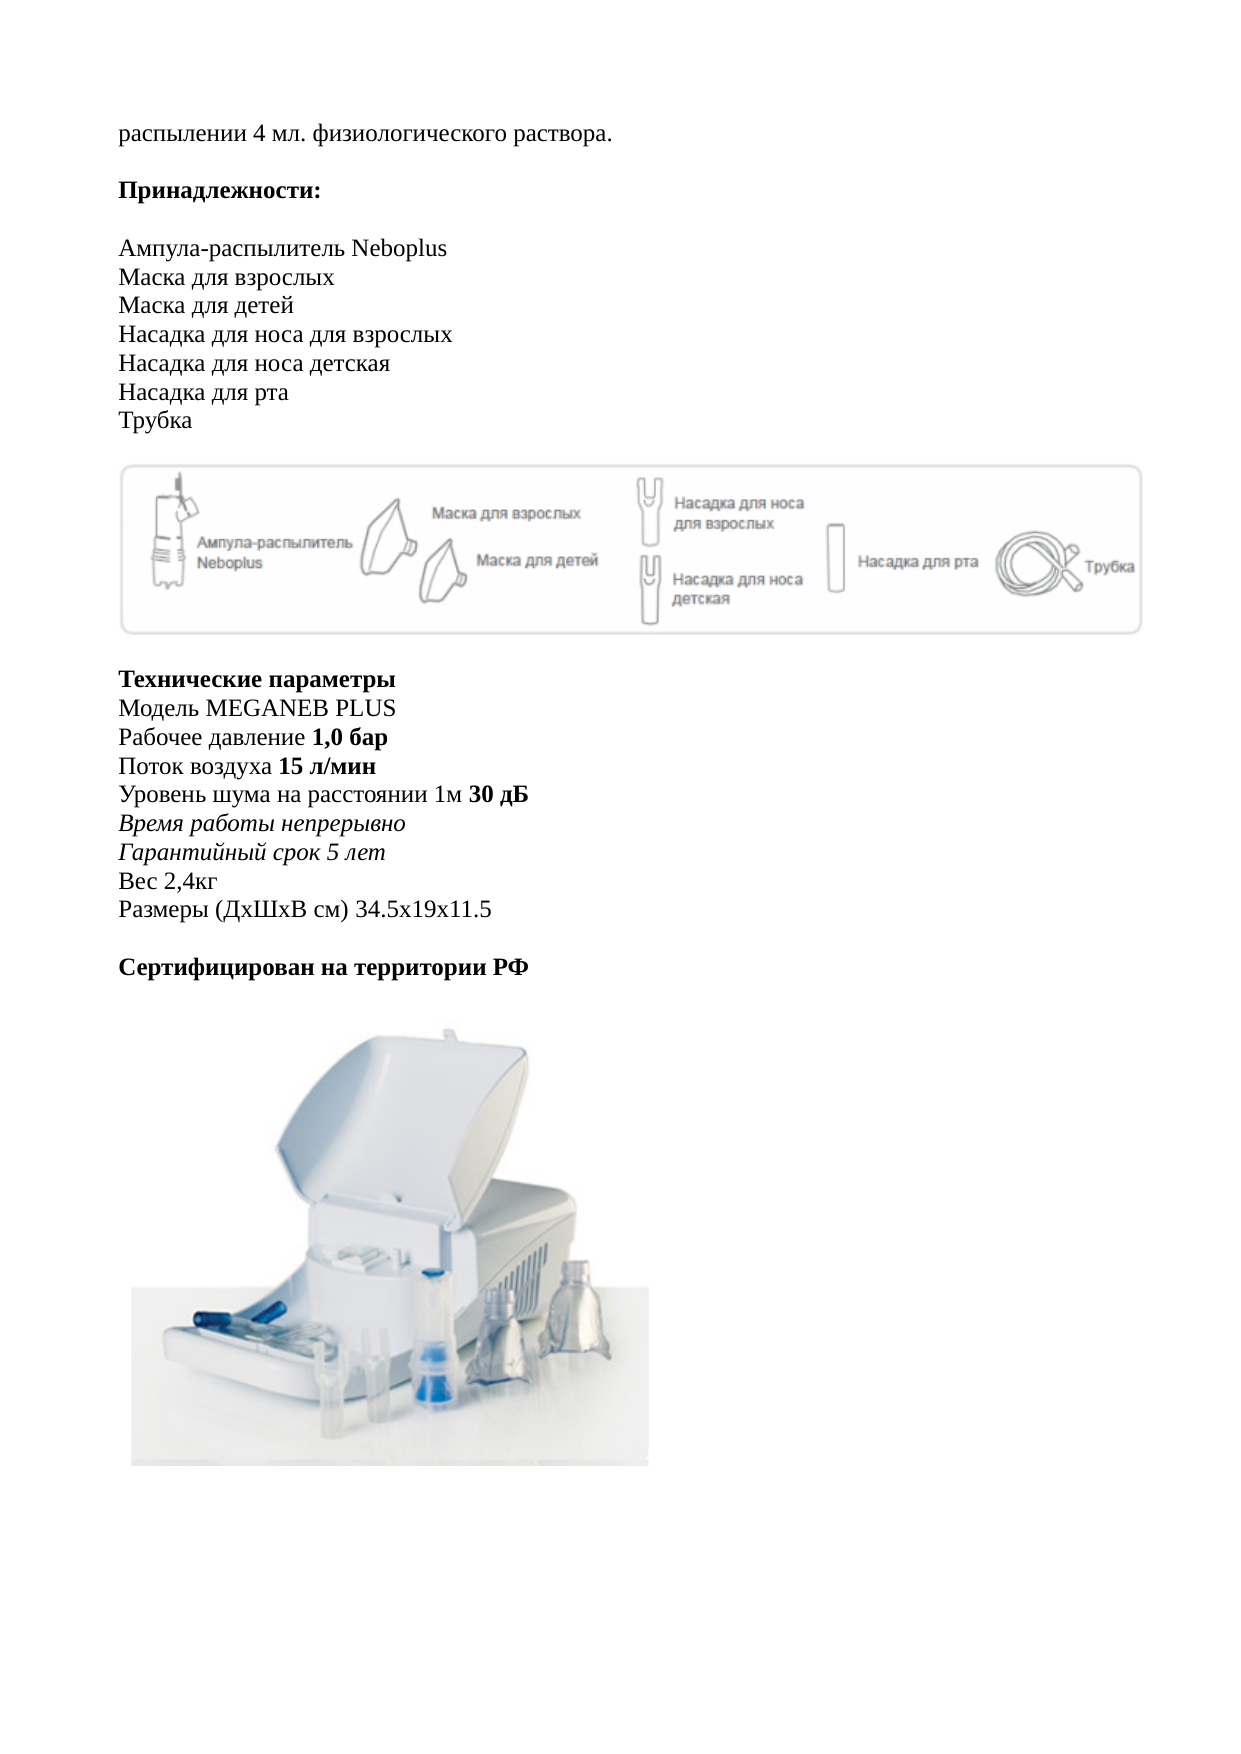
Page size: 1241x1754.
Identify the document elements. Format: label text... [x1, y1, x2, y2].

text Маска для взрослых [118, 262, 1143, 291]
text Насадка для носа детская [118, 348, 1143, 377]
text распылении 4 мл. физиологического раствора. [118, 118, 1143, 147]
text Вес 2,4кг [118, 866, 1143, 894]
text Принадлежности: [118, 176, 1143, 204]
text Рабочее давление 1,0 бар [118, 722, 1143, 751]
text Технические параметры [118, 664, 1143, 693]
text Поток воздуха 15 л/мин [118, 751, 1143, 779]
text Размеры (ДхШхВ см) 34.5x19x11.5 [118, 894, 1143, 923]
text Модель MEGANEB PLUS [118, 693, 1143, 722]
text Трубка [118, 406, 1143, 434]
text Насадка для рта [118, 377, 1143, 406]
text Время работы непрерывно [118, 808, 1143, 837]
text Ампула-распылитель Neboplus [118, 233, 1143, 262]
text Гарантийный срок 5 лет [118, 837, 1143, 866]
text Маска для детей [118, 291, 1143, 319]
text Уровень шума на расстоянии 1м 30 дБ [118, 779, 1143, 808]
text Насадка для носа для взрослых [118, 319, 1143, 348]
picture [131, 995, 649, 1466]
picture [118, 463, 1144, 636]
text Сертифицирован на территории РФ [118, 952, 1143, 981]
